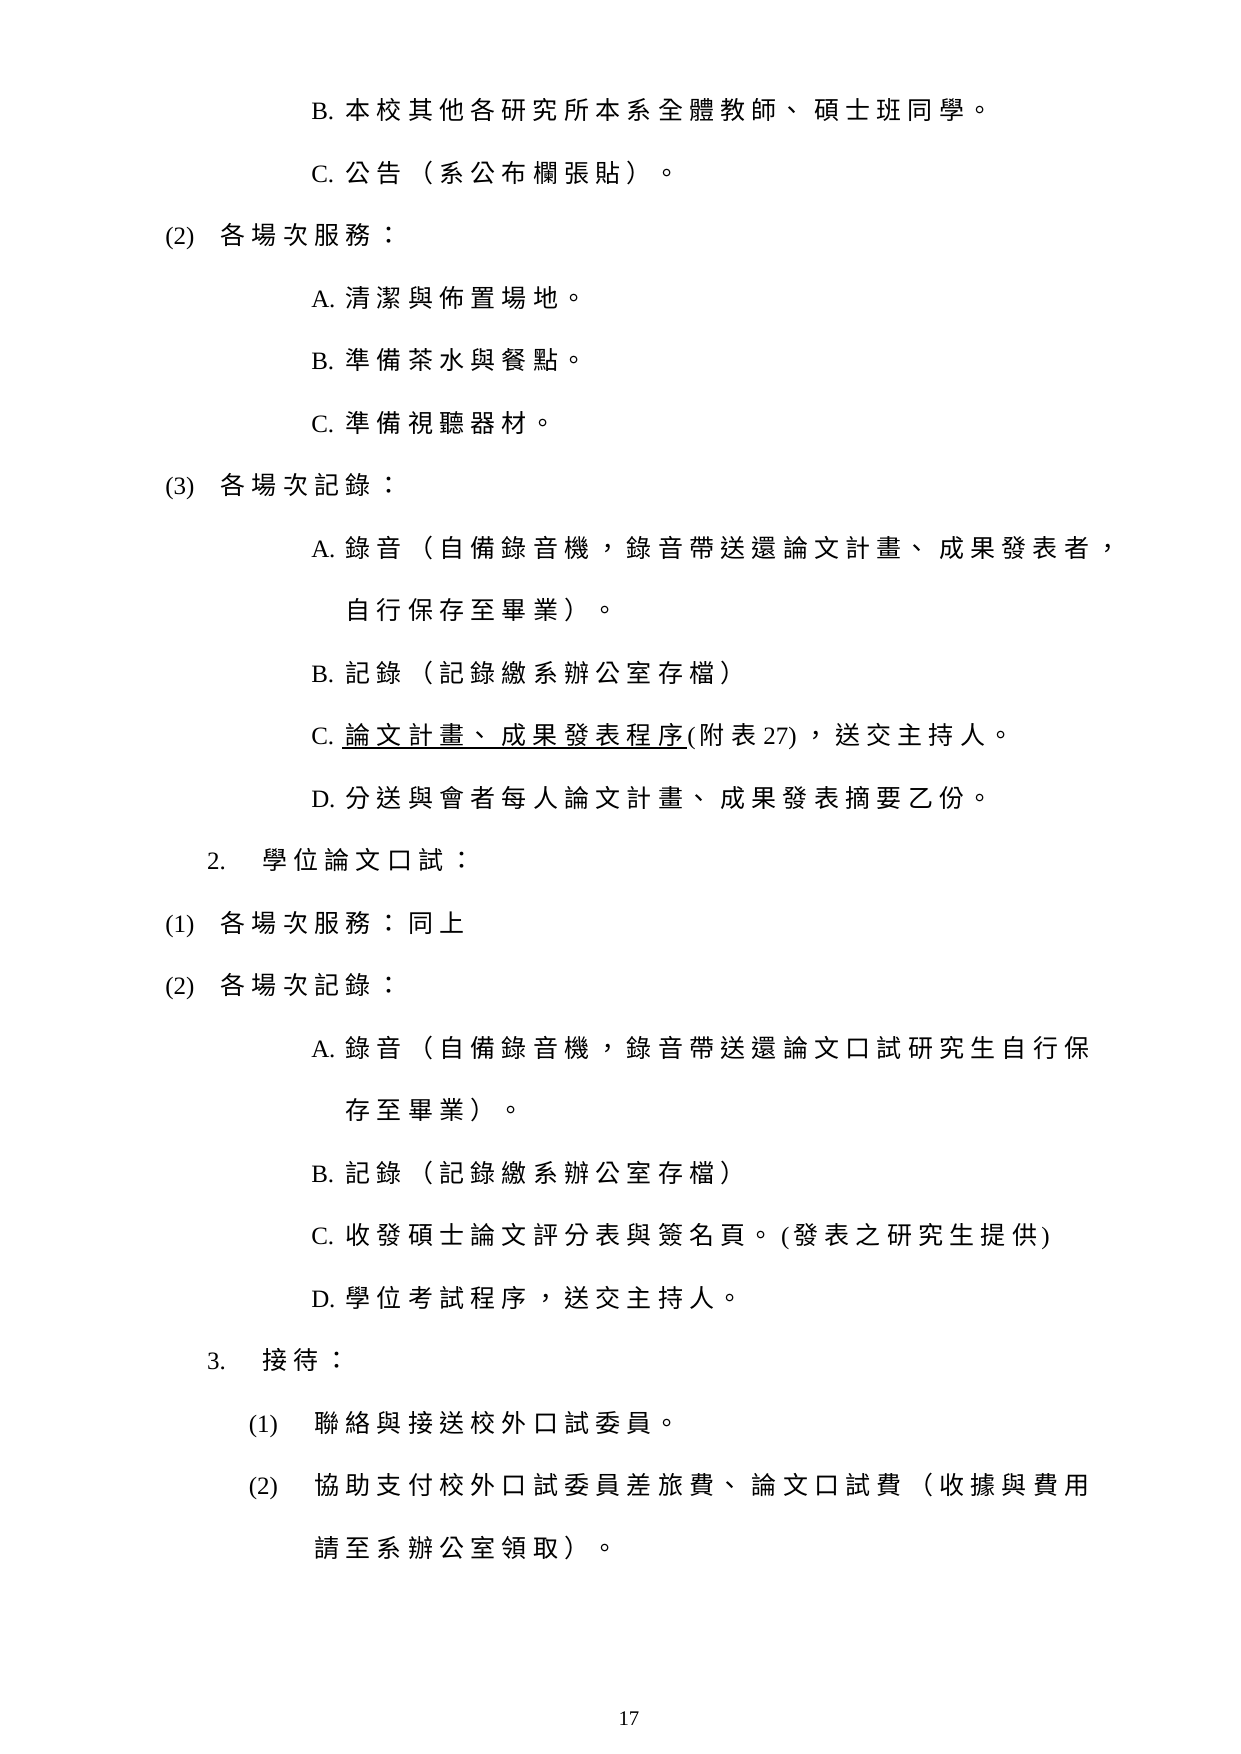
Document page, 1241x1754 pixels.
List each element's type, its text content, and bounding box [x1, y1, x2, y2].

list 各場次服務：同上 [155, 880, 1103, 942]
list 記錄（記錄繳系辦公室存檔） [305, 630, 1103, 692]
list 協助支付校外口試委員差旅費、論文口試費（收據與費用請至系辦公室領取）。 [248, 1442, 1103, 1567]
list 公告（系公布欄張貼）。 [305, 130, 1103, 192]
list 學位論文口試： [202, 817, 1103, 880]
list 準備視聽器材。 [305, 380, 1103, 442]
list 接待： [202, 1317, 1103, 1380]
list 各場次記錄： [155, 442, 1103, 505]
list 本校其他各研究所本系全體教師、碩士班同學。 [305, 67, 1103, 130]
list 錄音（自備錄音機，錄音帶送還論文計畫、成果發表者，自行保存至畢業）。 [305, 505, 1103, 630]
list 收發碩士論文評分表與簽名頁。(發表之研究生提供) [305, 1192, 1103, 1255]
list 清潔與佈置場地。 [305, 255, 1103, 317]
list 論文計畫、成果發表程序(附表27)，送交主持人。 [305, 692, 1103, 755]
list 準備茶水與餐點。 [305, 317, 1103, 380]
list 錄音（自備錄音機，錄音帶送還論文口試研究生自行保存至畢業）。 [305, 1005, 1103, 1130]
list 各場次記錄： [155, 942, 1103, 1005]
list 各場次服務： [155, 192, 1103, 255]
list 學位考試程序，送交主持人。 [305, 1255, 1103, 1317]
list 分送與會者每人論文計畫、成果發表摘要乙份。 [305, 755, 1103, 817]
list 記錄（記錄繳系辦公室存檔） [305, 1130, 1103, 1192]
list 聯絡與接送校外口試委員。 [248, 1380, 1103, 1442]
